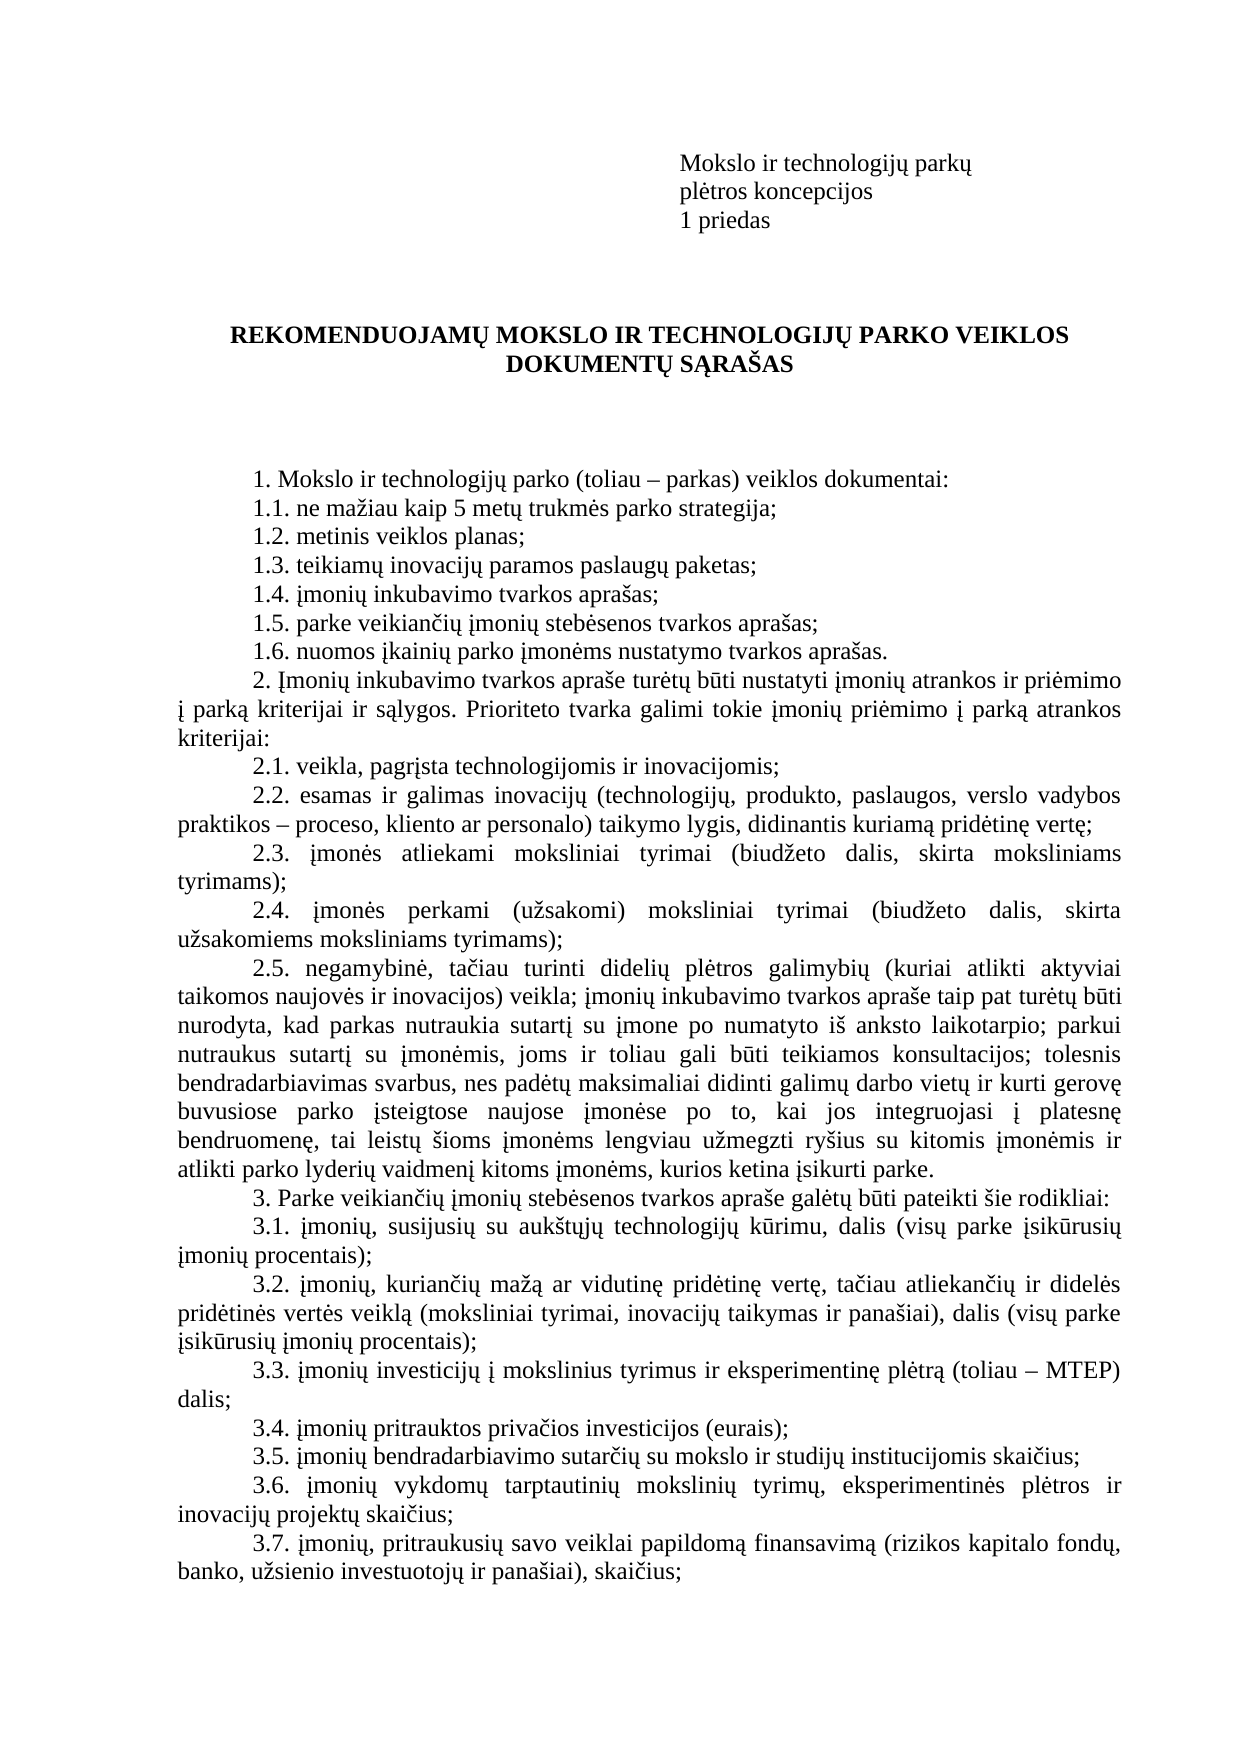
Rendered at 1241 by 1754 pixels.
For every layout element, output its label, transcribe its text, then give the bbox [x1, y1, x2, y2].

text 2.2. esamas ir galimas inovacijų (technologijų, produkto, paslaugos, verslo vadybos praktikos – proceso, kliento ar personalo) taikymo lygis, didinantis kuriamą pridėtinę vertę; [177, 780, 1122, 838]
text 3. Parke veikiančių įmonių stebėsenos tvarkos apraše galėtų būti pateikti šie rodikliai: [177, 1183, 1122, 1211]
text 1.2. metinis veiklos planas; [177, 521, 1122, 550]
text 1. Mokslo ir technologijų parko (toliau – parkas) veiklos dokumentai: [177, 464, 1122, 493]
text 1.5. parke veikiančių įmonių stebėsenos tvarkos aprašas; [177, 608, 1122, 636]
text 1 priedas [679, 205, 1122, 234]
text 3.3. įmonių investicijų į mokslinius tyrimus ir eksperimentinę plėtrą (toliau – MTEP) dalis; [177, 1355, 1122, 1413]
text 2.5. negamybinė, tačiau turinti didelių plėtros galimybių (kuriai atlikti aktyviai taikomos naujovės ir inovacijos) veikla; įmonių inkubavimo tvarkos apraše taip pat turėtų būti nurodyta, kad parkas nutraukia sutartį su įmone po numatyto iš anksto laikotarpio; parkui nutraukus sutartį su įmonėmis, joms ir toliau gali būti teikiamos konsultacijos; tolesnis bendradarbiavimas svarbus, nes padėtų maksimaliai didinti galimų darbo vietų ir kurti gerovę buvusiose parko įsteigtose naujose įmonėse po to, kai jos integruojasi į platesnę bendruomenę, tai leistų šioms įmonėms lengviau užmegzti ryšius su kitomis įmonėmis ir atlikti parko lyderių vaidmenį kitoms įmonėms, kurios ketina įsikurti parke. [177, 953, 1122, 1183]
text 2. Įmonių inkubavimo tvarkos apraše turėtų būti nustatyti įmonių atrankos ir priėmimo į parką kriterijai ir sąlygos. Prioriteto tvarka galimi tokie įmonių priėmimo į parką atrankos kriterijai: [177, 665, 1122, 751]
text 3.2. įmonių, kuriančių mažą ar vidutinę pridėtinę vertę, tačiau atliekančių ir didelės pridėtinės vertės veiklą (moksliniai tyrimai, inovacijų taikymas ir panašiai), dalis (visų parke įsikūrusių įmonių procentais); [177, 1269, 1122, 1355]
text 1.1. ne mažiau kaip 5 metų trukmės parko strategija; [177, 493, 1122, 521]
text 1.4. įmonių inkubavimo tvarkos aprašas; [177, 579, 1122, 608]
text 3.7. įmonių, pritraukusių savo veiklai papildomą finansavimą (rizikos kapitalo fondų, banko, užsienio investuotojų ir panašiai), skaičius; [177, 1528, 1122, 1585]
text 3.5. įmonių bendradarbiavimo sutarčių su mokslo ir studijų institucijomis skaičius; [177, 1441, 1122, 1470]
text 2.4. įmonės perkami (užsakomi) moksliniai tyrimai (biudžeto dalis, skirta užsakomiems moksliniams tyrimams); [177, 895, 1122, 953]
text Mokslo ir technologijų parkų plėtros koncepcijos [679, 148, 1122, 205]
text 3.4. įmonių pritrauktos privačios investicijos (eurais); [177, 1413, 1122, 1441]
text 1.6. nuomos įkainių parko įmonėms nustatymo tvarkos aprašas. [177, 636, 1122, 665]
text 2.1. veikla, pagrįsta technologijomis ir inovacijomis; [177, 751, 1122, 780]
text 3.1. įmonių, susijusių su aukštųjų technologijų kūrimu, dalis (visų parke įsikūrusių įmonių procentais); [177, 1211, 1122, 1269]
text 1.3. teikiamų inovacijų paramos paslaugų paketas; [177, 550, 1122, 579]
text 3.6. įmonių vykdomų tarptautinių mokslinių tyrimų, eksperimentinės plėtros ir inovacijų projektų skaičius; [177, 1470, 1122, 1528]
text 2.3. įmonės atliekami moksliniai tyrimai (biudžeto dalis, skirta moksliniams tyrimams); [177, 838, 1122, 895]
text REKOMENDUOJAMŲ MOKSLO IR TECHNOLOGIJŲ PARKO VEIKLOS DOKUMENTŲ SĄRAŠAS [177, 320, 1122, 378]
